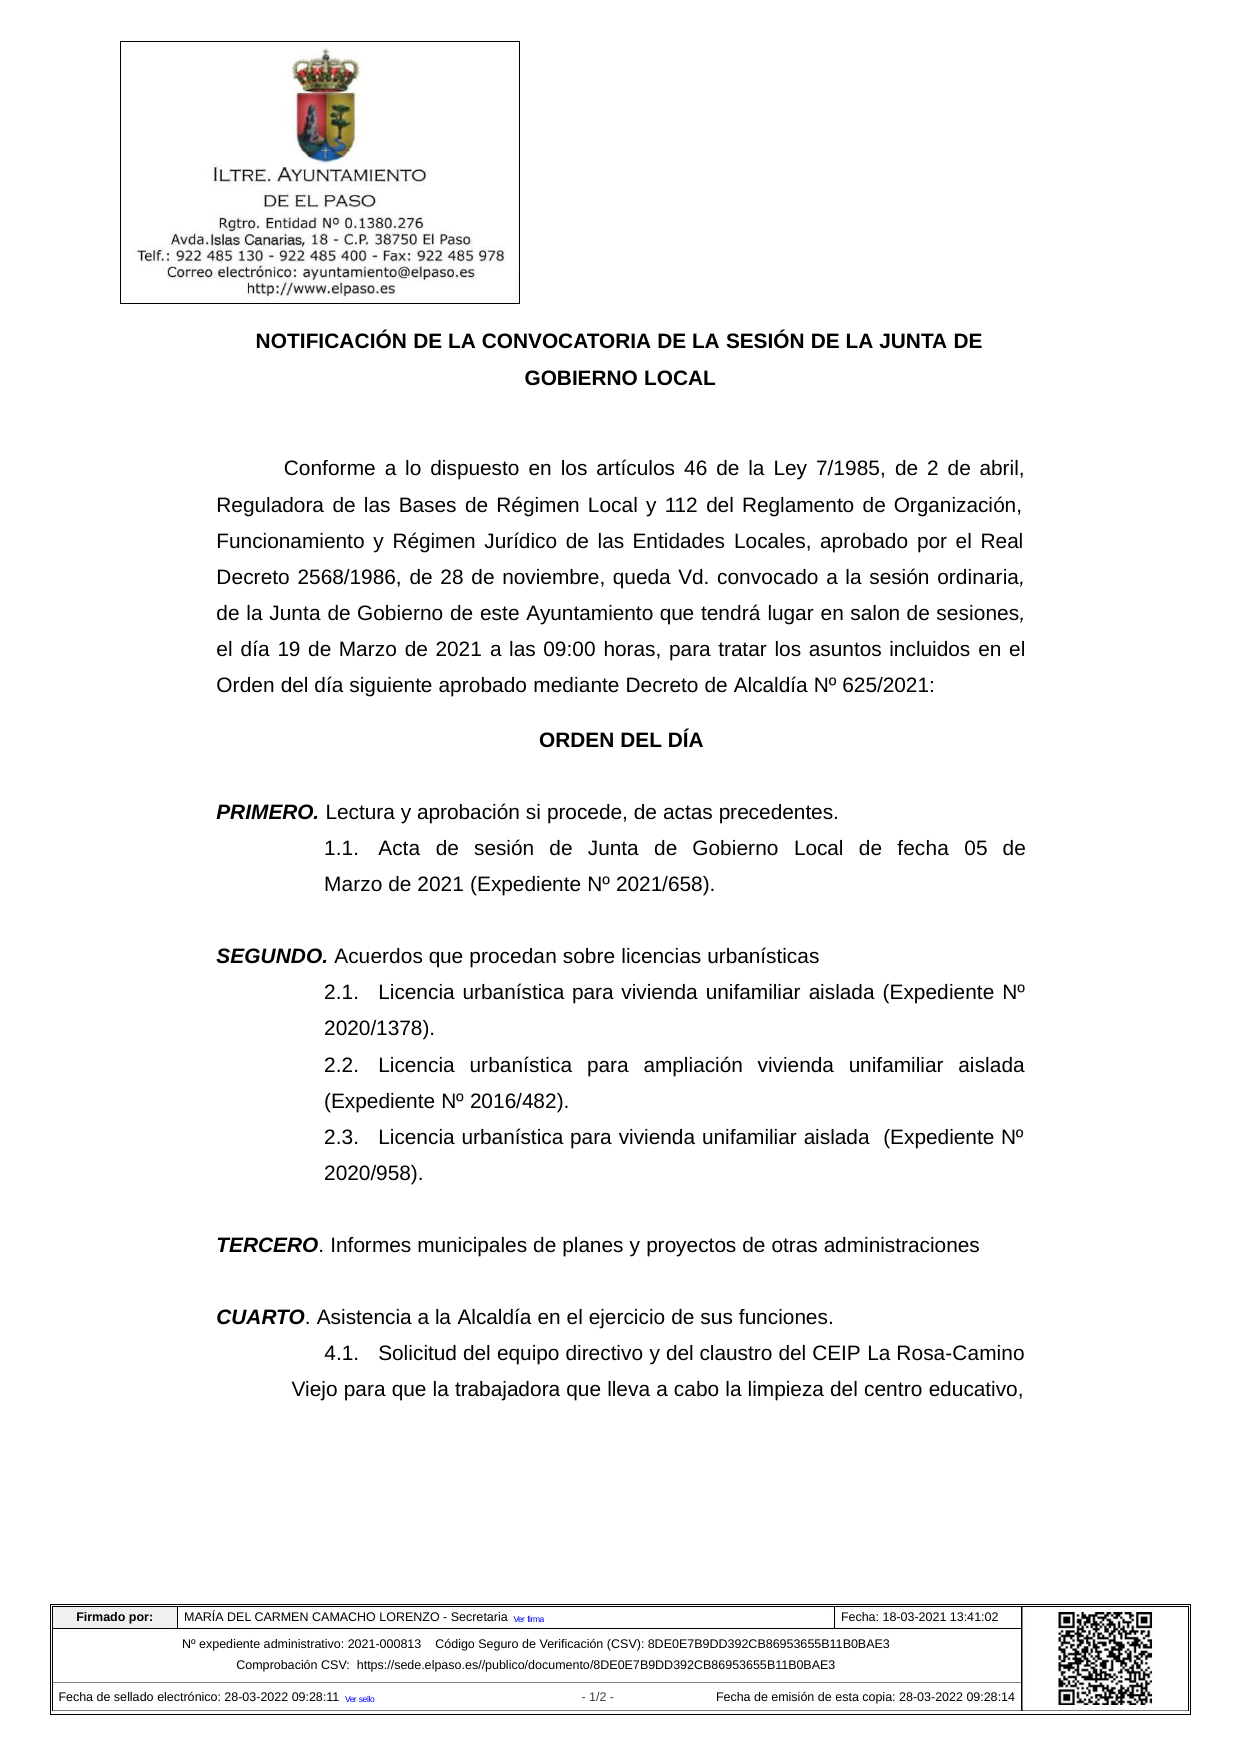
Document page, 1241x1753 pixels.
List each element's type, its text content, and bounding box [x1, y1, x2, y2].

text Orden del día siguiente aprobado mediante Decreto de Alcaldía Nº 625/2021: [216, 673, 1050, 697]
text de la Junta de Gobierno de este Ayuntamiento que tendrá lugar en salon de sesiones, [216, 601, 1050, 625]
text - 1/2 - [581, 1691, 633, 1705]
text .3. Licencia urbanística para vivienda unifamiliar aislada (Expediente Nº [336, 1125, 1049, 1149]
text Marzo de 2021 (Expediente Nº 2021/658). [324, 873, 740, 896]
text 020/1378). [336, 1017, 461, 1041]
text SEGUNDO. Acuerdos que procedan sobre licencias urbanísticas [216, 945, 843, 968]
text Viejo para que la trabajadora que lleva a cabo la limpieza del centro educativo, [291, 1378, 1049, 1401]
text 2 [324, 1053, 336, 1077]
text ORDEN DEL DÍA [539, 729, 729, 752]
text MARÍA DEL CARMEN CAMACHO LORENZO - Secretaria Ver firma [184, 1610, 573, 1624]
text TERCERO. Informes municipales de planes y proyectos de otras administraciones [216, 1233, 1006, 1257]
text Fecha de emisión de esta copia: 28-03-2022 09:28:14 [716, 1690, 1040, 1704]
text Decreto 2568/1986, de 28 de noviembre, queda Vd. convocado a la sesión ordinaria, [216, 565, 1050, 589]
text Nº expediente administrativo: 2021-000813 Código Seguro de Verificación (CSV): 8DE0E7B9DD392CB86953655B11B0BAE3 [182, 1638, 917, 1652]
text (Expediente Nº 2016/482). [324, 1089, 595, 1113]
text Fecha: 18-03-2021 13:41:02 [841, 1610, 1022, 1624]
text 2 [324, 1017, 336, 1041]
text .2. Licencia urbanística para ampliación vivienda unifamiliar aislada [336, 1053, 1049, 1077]
text PRIMERO. Lectura y aprobación si procede, de actas precedentes. [216, 801, 865, 824]
text Fecha de sellado electrónico: 28-03-2022 09:28:11 Ver sello [58, 1690, 403, 1704]
text 020/958). [361, 1161, 1049, 1185]
text Firmado por: [76, 1610, 172, 1624]
text el día 19 de Marzo de 2021 a las 09:00 horas, para tratar los asuntos incluidos en el [216, 637, 1050, 661]
text 2 [324, 981, 336, 1004]
text Reguladora de las Bases de Régimen Local y 112 del Reglamento de Organización, [216, 493, 1050, 517]
text NOTIFICACIÓN DE LA CONVOCATORIA DE LA SESIÓN DE LA JUNTA DE [255, 330, 1009, 353]
text .1. Licencia urbanística para vivienda unifamiliar aislada (Expediente Nº [336, 981, 1049, 1004]
text 2 [324, 1161, 361, 1185]
text CUARTO. Asistencia a la Alcaldía en el ejercicio de sus funciones. [216, 1306, 859, 1329]
text 1.1. Acta de sesión de Junta de Gobierno Local de fecha 05 de [324, 837, 1050, 860]
text Funcionamiento y Régimen Jurídico de las Entidades Locales, aprobado por el Real [216, 529, 1050, 553]
text 2 [324, 1125, 336, 1149]
picture [121, 42, 519, 303]
text GOBIERNO LOCAL [524, 366, 1009, 389]
text Comprobación CSV: https://sede.elpaso.es//publico/documento/8DE0E7B9DD392CB86953655B11B0BAE3 [236, 1658, 917, 1672]
text Conforme a lo dispuesto en los artículos 46 de la Ley 7/1985, de 2 de abril, [283, 457, 1050, 481]
picture [51, 1605, 1190, 1714]
text 4.1. Solicitud del equipo directivo y del claustro del CEIP La Rosa-Camino [324, 1342, 1049, 1365]
